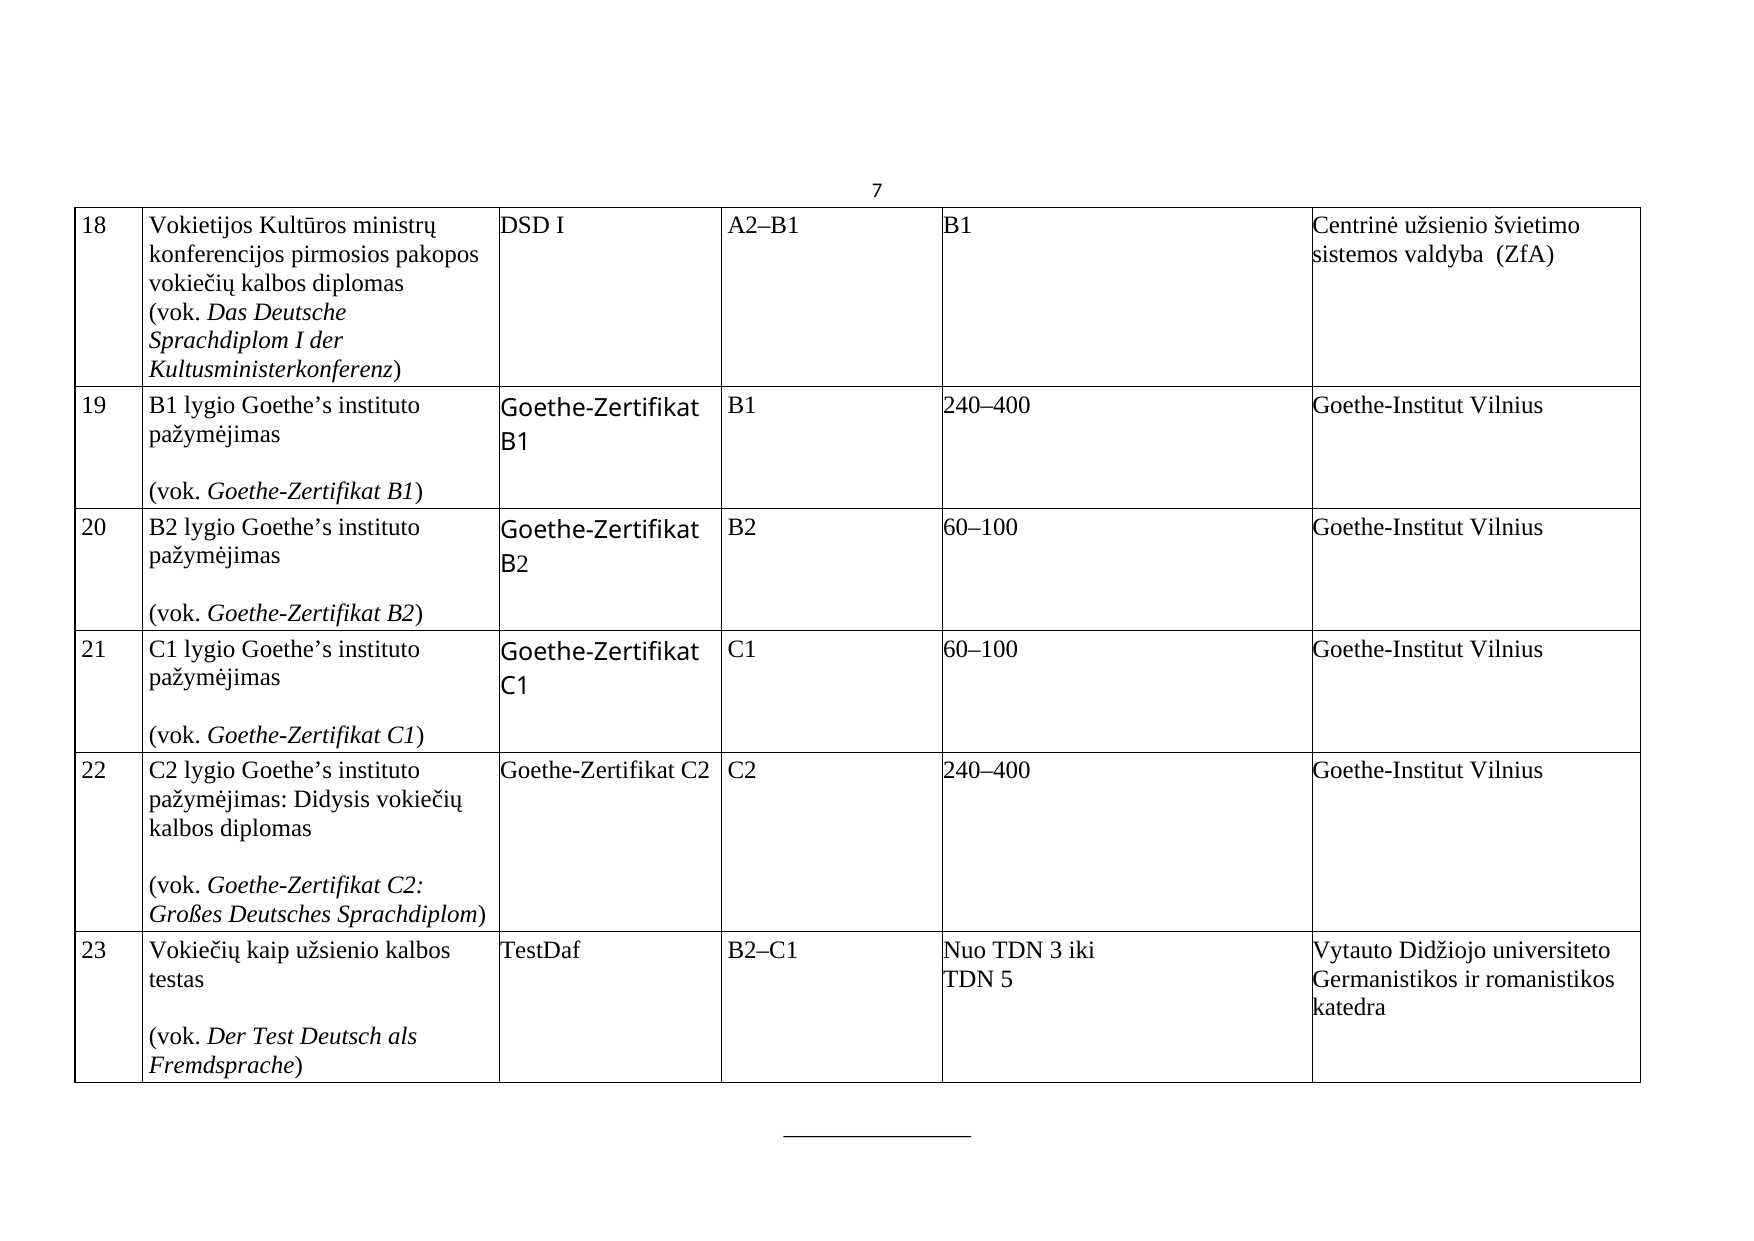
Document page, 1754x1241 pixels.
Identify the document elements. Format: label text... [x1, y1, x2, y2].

table_cell Centrinė užsienio švietimo sistemos valdyba (ZfA) [1313, 208, 1640, 386]
table_cell B2 [722, 509, 942, 630]
table_cell C2 lygio Goethe’s instituto pažymėjimas: Didysis vokiečių kalbos diplomas (vok. Goethe-Zertifikat C2: Großes Deutsches Sprachdiplom) [143, 753, 499, 931]
table_cell B2 lygio Goethe’s instituto pažymėjimas (vok. Goethe-Zertifikat B2) [143, 509, 499, 630]
table_cell C1 lygio Goethe’s instituto pažymėjimas (vok. Goethe-Zertifikat C1) [143, 631, 499, 752]
table_cell TestDaf [500, 932, 721, 1082]
table_cell A2–B1 [722, 208, 942, 386]
table_cell Goethe-Zertifikat B1 [500, 387, 721, 508]
table_cell B1 [722, 387, 942, 508]
table_cell C2 [722, 753, 942, 931]
table_cell 20 [76, 509, 142, 630]
table_cell 60–100 [943, 509, 1312, 630]
table_cell 22 [76, 753, 142, 931]
table_cell 240–400 [943, 753, 1312, 931]
table_cell 21 [76, 631, 142, 752]
table_cell Vytauto Didžiojo universiteto Germanistikos ir romanistikos katedra [1313, 932, 1640, 1082]
table_cell DSD I [500, 208, 721, 386]
table_cell Goethe-Institut Vilnius [1313, 509, 1640, 630]
table_cell Goethe-Institut Vilnius [1313, 387, 1640, 508]
text _______________ [75, 1111, 1679, 1140]
table_cell Goethe-Zertifikat B2 [500, 509, 721, 630]
table_cell B1 [943, 208, 1312, 386]
table_cell Vokietijos Kultūros ministrų konferencijos pirmosios pakopos vokiečių kalbos diplomas (vok. Das Deutsche Sprachdiplom I der Kultusministerkonferenz) [143, 208, 499, 386]
table_cell Goethe-Institut Vilnius [1313, 753, 1640, 931]
table_cell Goethe-Institut Vilnius [1313, 631, 1640, 752]
table_cell Goethe-Zertifikat C2 [500, 753, 721, 931]
table_cell 240–400 [943, 387, 1312, 508]
table_cell 23 [76, 932, 142, 1082]
table_cell 19 [76, 387, 142, 508]
table_cell B1 lygio Goethe’s instituto pažymėjimas (vok. Goethe-Zertifikat B1) [143, 387, 499, 508]
table_cell 60–100 [943, 631, 1312, 752]
table_cell Nuo TDN 3 iki TDN 5 [943, 932, 1312, 1082]
table_cell Goethe-Zertifikat C1 [500, 631, 721, 752]
table_cell Vokiečių kaip užsienio kalbos testas (vok. Der Test Deutsch als Fremdsprache) [143, 932, 499, 1082]
table_cell 18 [76, 208, 142, 386]
table_cell B2–C1 [722, 932, 942, 1082]
table_cell C1 [722, 631, 942, 752]
